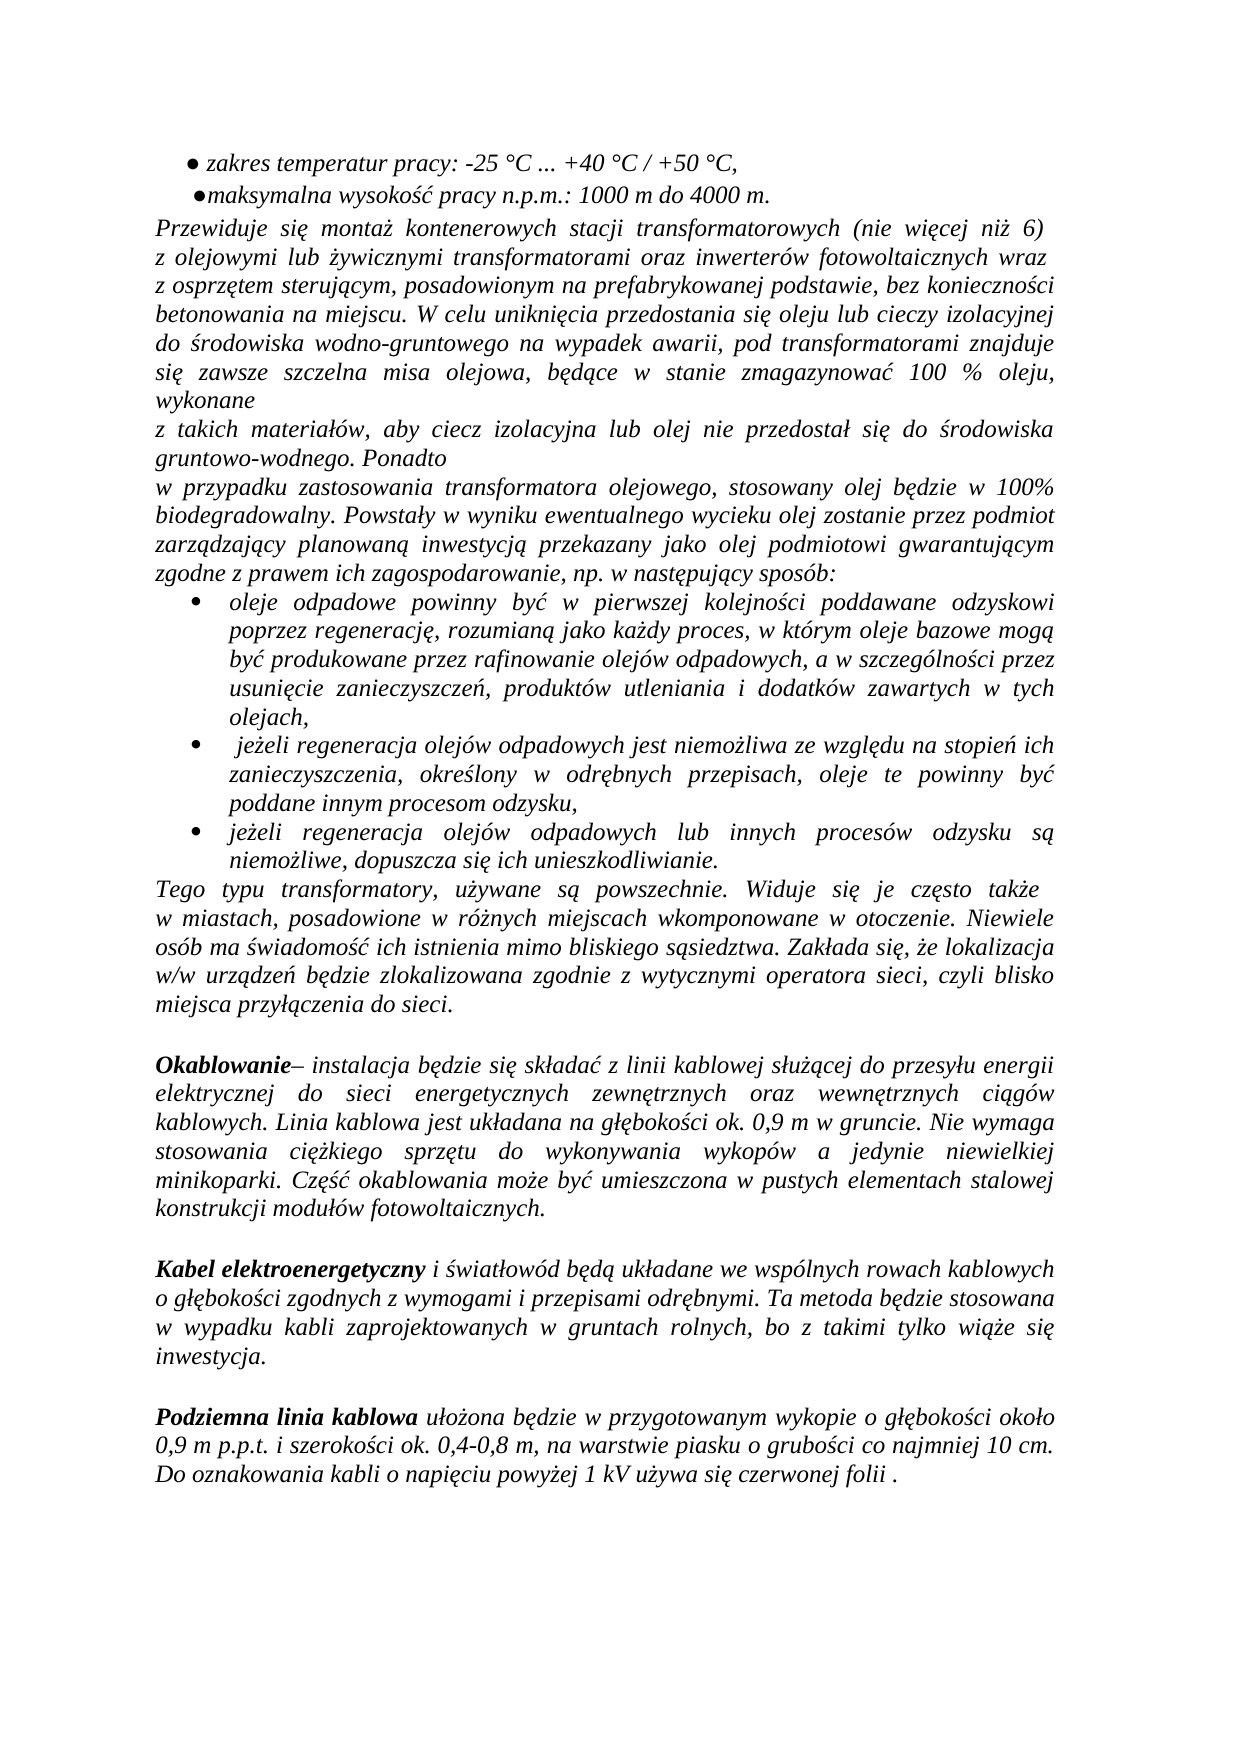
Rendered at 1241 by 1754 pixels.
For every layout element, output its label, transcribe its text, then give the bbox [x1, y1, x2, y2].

text ● zakres temperatur pracy: -25 °C ... +40 °C / +50 °C, [148, 148, 1058, 176]
list jeżeli regeneracja olejów odpadowych jest niemożliwa ze względu na stopień ich zanieczyszczenia, określony w odrębnych przepisach, oleje te powinny być poddane innym procesom odzysku, [192, 731, 1058, 817]
text Przewiduje się montaż kontenerowych stacji transformatorowych (nie więcej niż 6) z olejowymi lub żywicznymi transformatorami oraz inwerterów fotowoltaicznych wraz z osprzętem sterującym, posadowionym na prefabrykowanej podstawie, bez konieczności betonowania na miejscu. W celu uniknięcia przedostania się oleju lub cieczy izolacyjnej do środowiska wodno-gruntowego na wypadek awarii, pod transformatorami znajduje się zawsze szczelna misa olejowa, będące w stanie zmagazynować 100 % oleju, wykonane z takich materiałów, aby ciecz izolacyjna lub olej nie przedostał się do środowiska gruntowo-wodnego. Ponadto [155, 213, 1058, 472]
list oleje odpadowe powinny być w pierwszej kolejności poddawane odzyskowi poprzez regenerację, rozumianą jako każdy proces, w którym oleje bazowe mogą być produkowane przez rafinowanie olejów odpadowych, a w szczególności przez usunięcie zanieczyszczeń, produktów utleniania i dodatków zawartych w tych olejach, [192, 587, 1058, 731]
text Kabel elektroenergetyczny i światłowód będą układane we wspólnych rowach kablowych o głębokości zgodnych z wymogami i przepisami odrębnymi. Ta metoda będzie stosowana w wypadku kabli zaprojektowanych w gruntach rolnych, bo z takimi tylko wiąże się inwestycja. [155, 1254, 1058, 1369]
list jeżeli regeneracja olejów odpadowych lub innych procesów odzysku są niemożliwe, dopuszcza się ich unieszkodliwianie. [192, 817, 1058, 874]
text w przypadku zastosowania transformatora olejowego, stosowany olej będzie w 100% biodegradowalny. Powstały w wyniku ewentualnego wycieku olej zostanie przez podmiot zarządzający planowaną inwestycją przekazany jako olej podmiotowi gwarantującym zgodne z prawem ich zagospodarowanie, np. w następujący sposób: [155, 472, 1058, 587]
text Okablowanie– instalacja będzie się składać z linii kablowej służącej do przesyłu energii elektrycznej do sieci energetycznych zewnętrznych oraz wewnętrznych ciągów kablowych. Linia kablowa jest układana na głębokości ok. 0,9 m w gruncie. Nie wymaga stosowania ciężkiego sprzętu do wykonywania wykopów a jedynie niewielkiej minikoparki. Część okablowania może być umieszczona w pustych elementach stalowej konstrukcji modułów fotowoltaicznych. [155, 1050, 1058, 1222]
text Podziemna linia kablowa ułożona będzie w przygotowanym wykopie o głębokości około 0,9 m p.p.t. i szerokości ok. 0,4-0,8 m, na warstwie piasku o grubości co najmniej 10 cm. Do oznakowania kabli o napięciu powyżej 1 kV używa się czerwonej folii . [155, 1402, 1058, 1488]
text Tego typu transformatory, używane są powszechnie. Widuje się je często także w miastach, posadowione w różnych miejscach wkomponowane w otoczenie. Niewiele osób ma świadomość ich istnienia mimo bliskiego sąsiedztwa. Zakłada się, że lokalizacja w/w urządzeń będzie zlokalizowana zgodnie z wytycznymi operatora sieci, czyli blisko miejsca przyłączenia do sieci. [155, 874, 1058, 1018]
list maksymalna wysokość pracy n.p.m.: 1000 m do 4000 m. [110, 180, 1058, 209]
